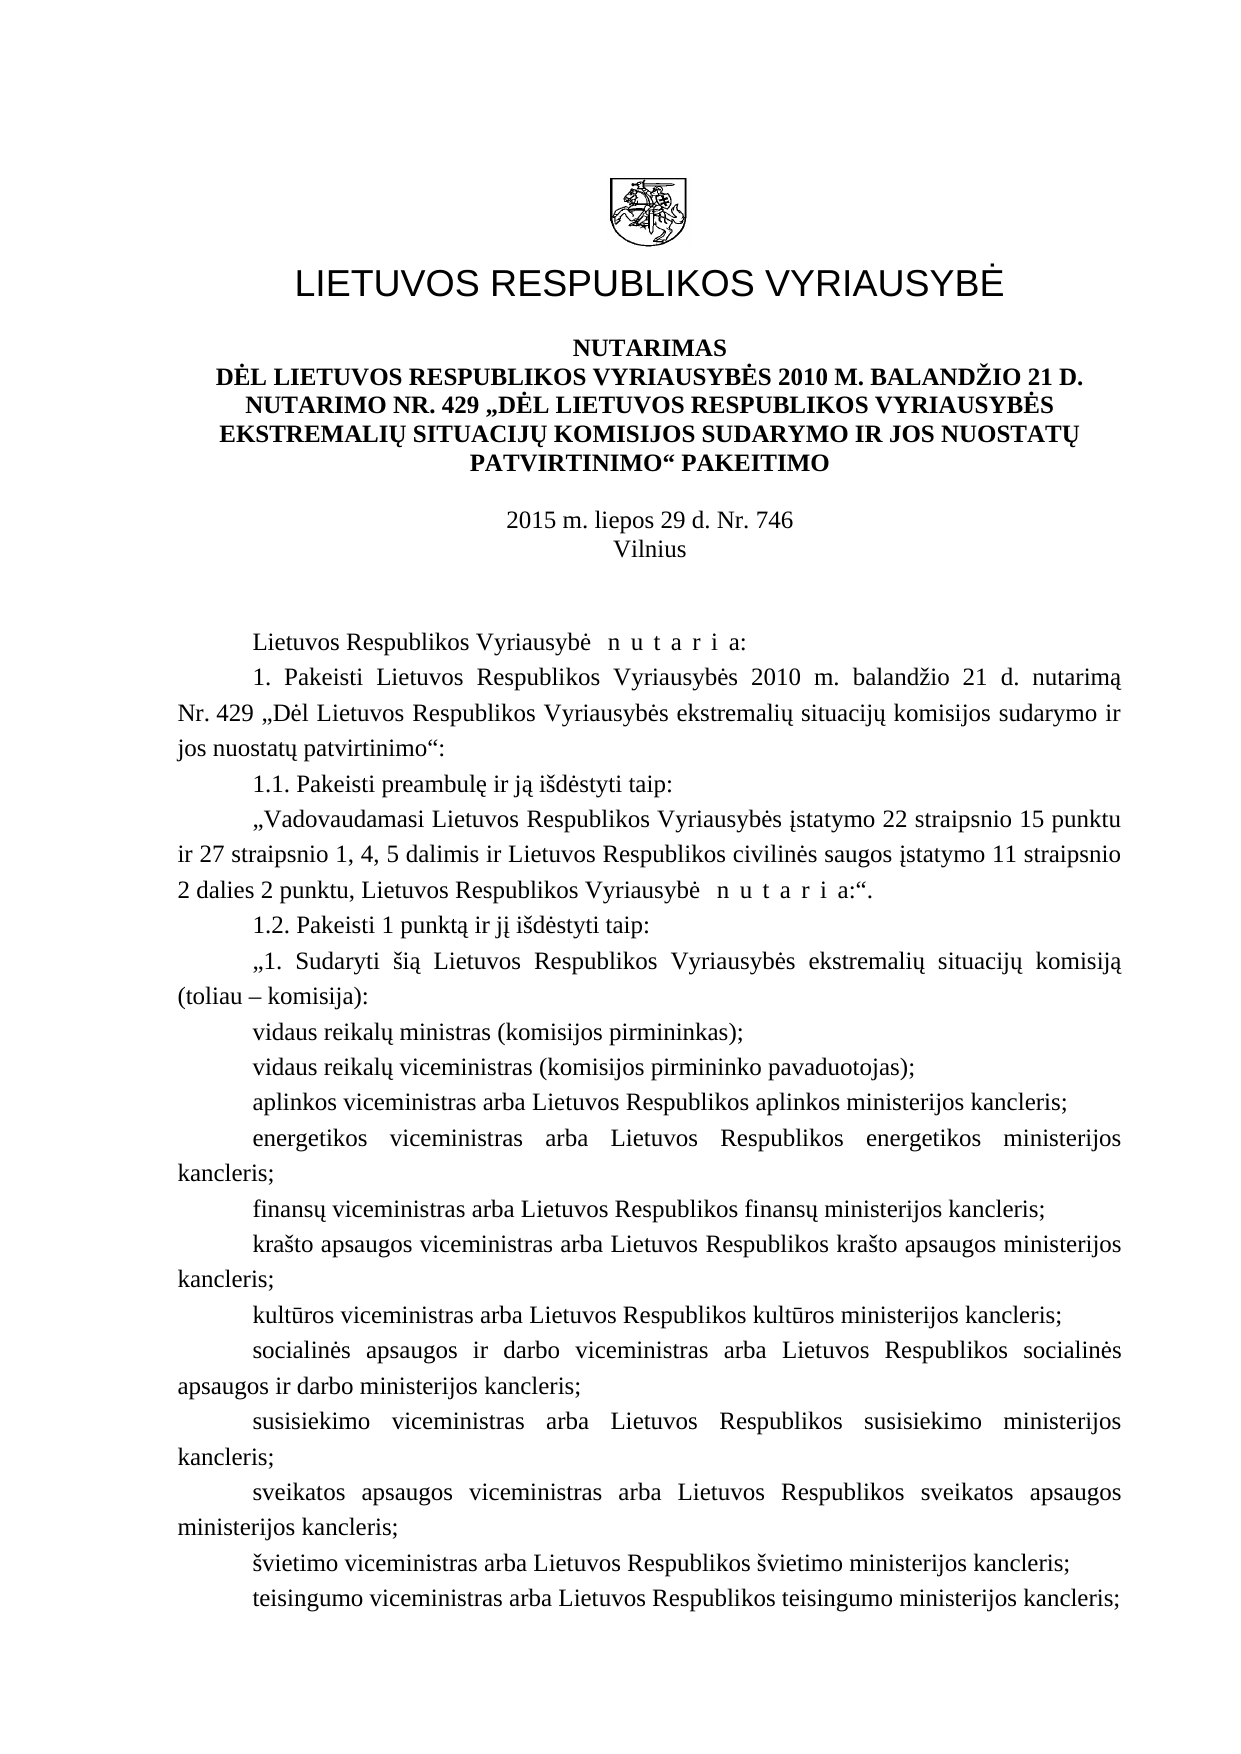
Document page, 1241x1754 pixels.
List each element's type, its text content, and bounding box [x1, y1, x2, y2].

text 1.2. Pakeisti 1 punktą ir jį išdėstyti taip: [177, 904, 1122, 939]
text finansų viceministras arba Lietuvos Respublikos finansų ministerijos kancleris; [177, 1187, 1122, 1222]
text „Vadovaudamasi Lietuvos Respublikos Vyriausybės įstatymo 22 straipsnio 15 punktu ir 27 straipsnio 1, 4, 5 dalimis ir Lietuvos Respublikos civilinės saugos įstatymo 11 straipsnio 2 dalies 2 punktu, Lietuvos Respublikos Vyriausybė nutaria:“. [177, 797, 1122, 904]
text 1. Pakeisti Lietuvos Respublikos Vyriausybės 2010 m. balandžio 21 d. nutarimą Nr. 429 „Dėl Lietuvos Respublikos Vyriausybės ekstremalių situacijų komisijos sudarymo ir jos nuostatų patvirtinimo“: [177, 656, 1122, 762]
text kultūros viceministras arba Lietuvos Respublikos kultūros ministerijos kancleris; [177, 1293, 1122, 1329]
text vidaus reikalų ministras (komisijos pirmininkas); [177, 1010, 1122, 1045]
text vidaus reikalų viceministras (komisijos pirmininko pavaduotojas); [177, 1045, 1122, 1081]
text krašto apsaugos viceministras arba Lietuvos Respublikos krašto apsaugos ministerijos kancleris; [177, 1222, 1122, 1293]
text energetikos viceministras arba Lietuvos Respublikos energetikos ministerijos kancleris; [177, 1116, 1122, 1187]
text sveikatos apsaugos viceministras arba Lietuvos Respublikos sveikatos apsaugos ministerijos kancleris; [177, 1470, 1122, 1541]
text susisiekimo viceministras arba Lietuvos Respublikos susisiekimo ministerijos kancleris; [177, 1399, 1122, 1470]
text „1. Sudaryti šią Lietuvos Respublikos Vyriausybės ekstremalių situacijų komisiją (toliau – komisija): [177, 939, 1122, 1010]
text Lietuvos Respublikos Vyriausybė [177, 261, 1122, 304]
text švietimo viceministras arba Lietuvos Respublikos švietimo ministerijos kancleris; [177, 1541, 1122, 1577]
text Dėl LIETUVOS RESPUBLIKOS VYRIAUSYBĖS 2010 M. BALANDŽIO 21 D. NUTARIMO NR. 429 „DĖL LIETUVOS RESPUBLIKOS VYRIAUSYBĖS EKSTREMALIŲ SITUACIJŲ KOMISIJOS SUDARYMO IR JOS NUOSTATŲ PATVIRTINIMO“ PAKEITIMO [177, 362, 1122, 477]
text 2015 m. liepos 29 d. Nr. 746 Vilnius [177, 505, 1122, 563]
text 1.1. Pakeisti preambulę ir ją išdėstyti taip: [177, 762, 1122, 797]
text teisingumo viceministras arba Lietuvos Respublikos teisingumo ministerijos kancleris; [177, 1577, 1122, 1612]
text nutarimas [177, 333, 1122, 362]
text socialinės apsaugos ir darbo viceministras arba Lietuvos Respublikos socialinės apsaugos ir darbo ministerijos kancleris; [177, 1329, 1122, 1399]
text aplinkos viceministras arba Lietuvos Respublikos aplinkos ministerijos kancleris; [177, 1081, 1122, 1116]
text Lietuvos Respublikos Vyriausybė nutaria: [177, 620, 1122, 656]
